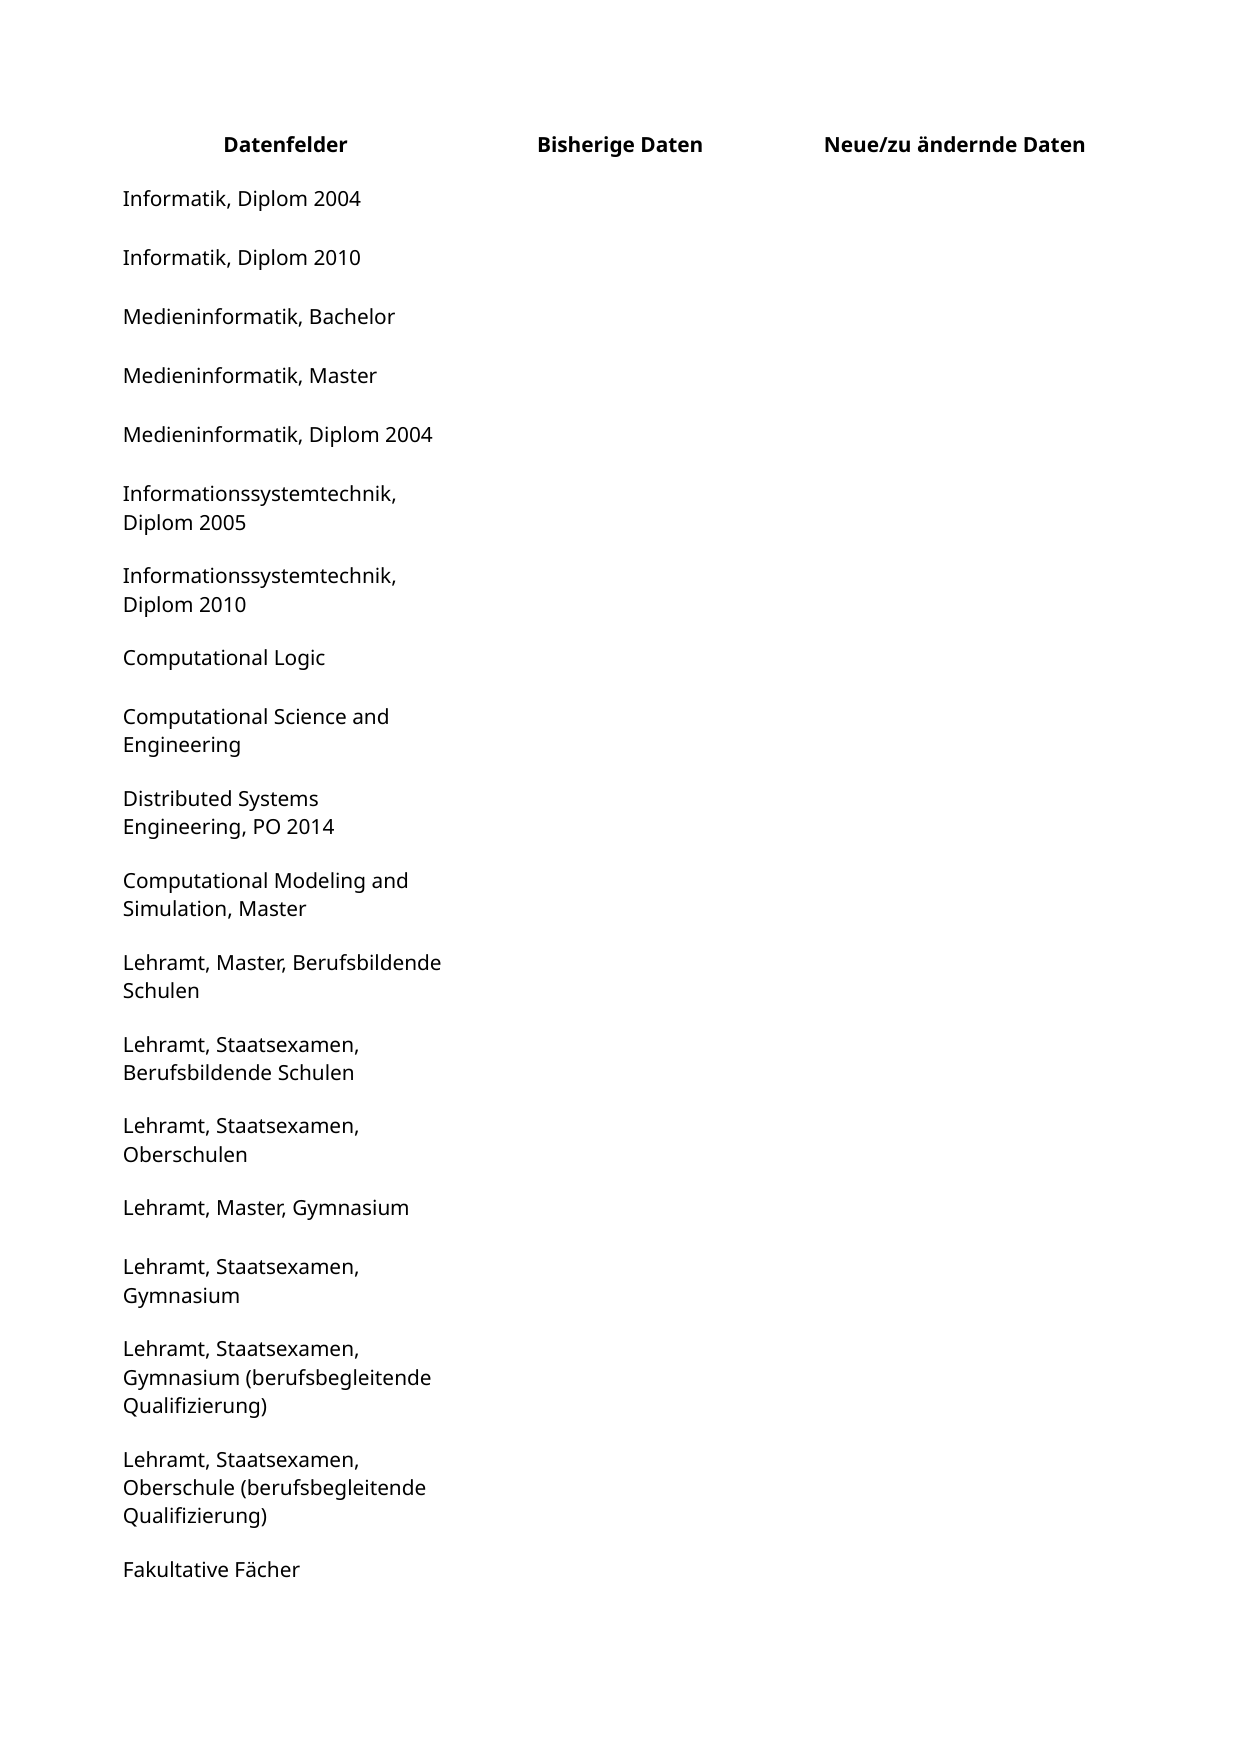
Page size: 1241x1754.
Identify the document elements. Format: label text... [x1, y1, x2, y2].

table_cell [788, 1322, 1122, 1432]
table_cell [788, 1432, 1122, 1542]
table_cell [788, 1240, 1122, 1322]
table_cell [788, 290, 1122, 349]
table_cell [453, 854, 787, 935]
table_cell Medieninformatik, Bachelor [118, 290, 453, 349]
table_cell [788, 231, 1122, 290]
table_cell [788, 1017, 1122, 1099]
table_cell [453, 549, 787, 631]
table_header Neue/zu ändernde Daten [788, 118, 1122, 172]
table_cell [453, 1181, 787, 1240]
table_cell Medieninformatik, Master [118, 349, 453, 408]
table_cell Informatik, Diplom 2004 [118, 172, 453, 231]
table_cell Lehramt, Master, Gymnasium [118, 1181, 453, 1240]
table_cell [453, 690, 787, 772]
table_cell [453, 172, 787, 231]
table_cell [453, 1017, 787, 1099]
table_cell [453, 631, 787, 690]
table_cell Informationssystemtechnik, Diplom 2010 [118, 549, 453, 631]
table_cell Computational Logic [118, 631, 453, 690]
table_cell [788, 172, 1122, 231]
table_cell [788, 935, 1122, 1017]
table_cell Distributed Systems Engineering, PO 2014 [118, 772, 453, 853]
table_cell [788, 1181, 1122, 1240]
table_cell [453, 935, 787, 1017]
table_cell Medieninformatik, Diplom 2004 [118, 408, 453, 467]
table_cell [453, 1240, 787, 1322]
table_cell [453, 1099, 787, 1181]
table_cell Computational Modeling and Simulation, Master [118, 854, 453, 935]
table_cell [788, 854, 1122, 935]
table_cell Informationssystemtechnik, Diplom 2005 [118, 467, 453, 549]
table_cell [788, 467, 1122, 549]
table_cell [788, 349, 1122, 408]
table_cell [453, 231, 787, 290]
table_cell Informatik, Diplom 2010 [118, 231, 453, 290]
table_cell Lehramt, Master, Berufsbildende Schulen [118, 935, 453, 1017]
table_cell [453, 772, 787, 853]
table_cell [788, 690, 1122, 772]
table_cell Lehramt, Staatsexamen, Oberschulen [118, 1099, 453, 1181]
table_cell [788, 408, 1122, 467]
table_cell Lehramt, Staatsexamen, Gymnasium (berufsbegleitende Qualifizierung) [118, 1322, 453, 1432]
table_cell [453, 1322, 787, 1432]
table_cell [788, 1543, 1122, 1602]
table_cell [788, 772, 1122, 853]
table_cell [788, 631, 1122, 690]
table_cell [788, 1099, 1122, 1181]
table_cell Lehramt, Staatsexamen, Gymnasium [118, 1240, 453, 1322]
table_cell [453, 349, 787, 408]
table_cell Lehramt, Staatsexamen, Oberschule (berufsbegleitende Qualifizierung) [118, 1432, 453, 1542]
table_header Bisherige Daten [453, 118, 787, 172]
table_cell [453, 1432, 787, 1542]
table_cell Fakultative Fächer [118, 1543, 453, 1602]
table_cell [453, 1543, 787, 1602]
table_cell [788, 549, 1122, 631]
table_cell Lehramt, Staatsexamen, Berufsbildende Schulen [118, 1017, 453, 1099]
table_cell [453, 467, 787, 549]
table_cell [453, 290, 787, 349]
table_cell Computational Science and Engineering [118, 690, 453, 772]
table_cell [453, 408, 787, 467]
table_header Datenfelder [118, 118, 453, 172]
